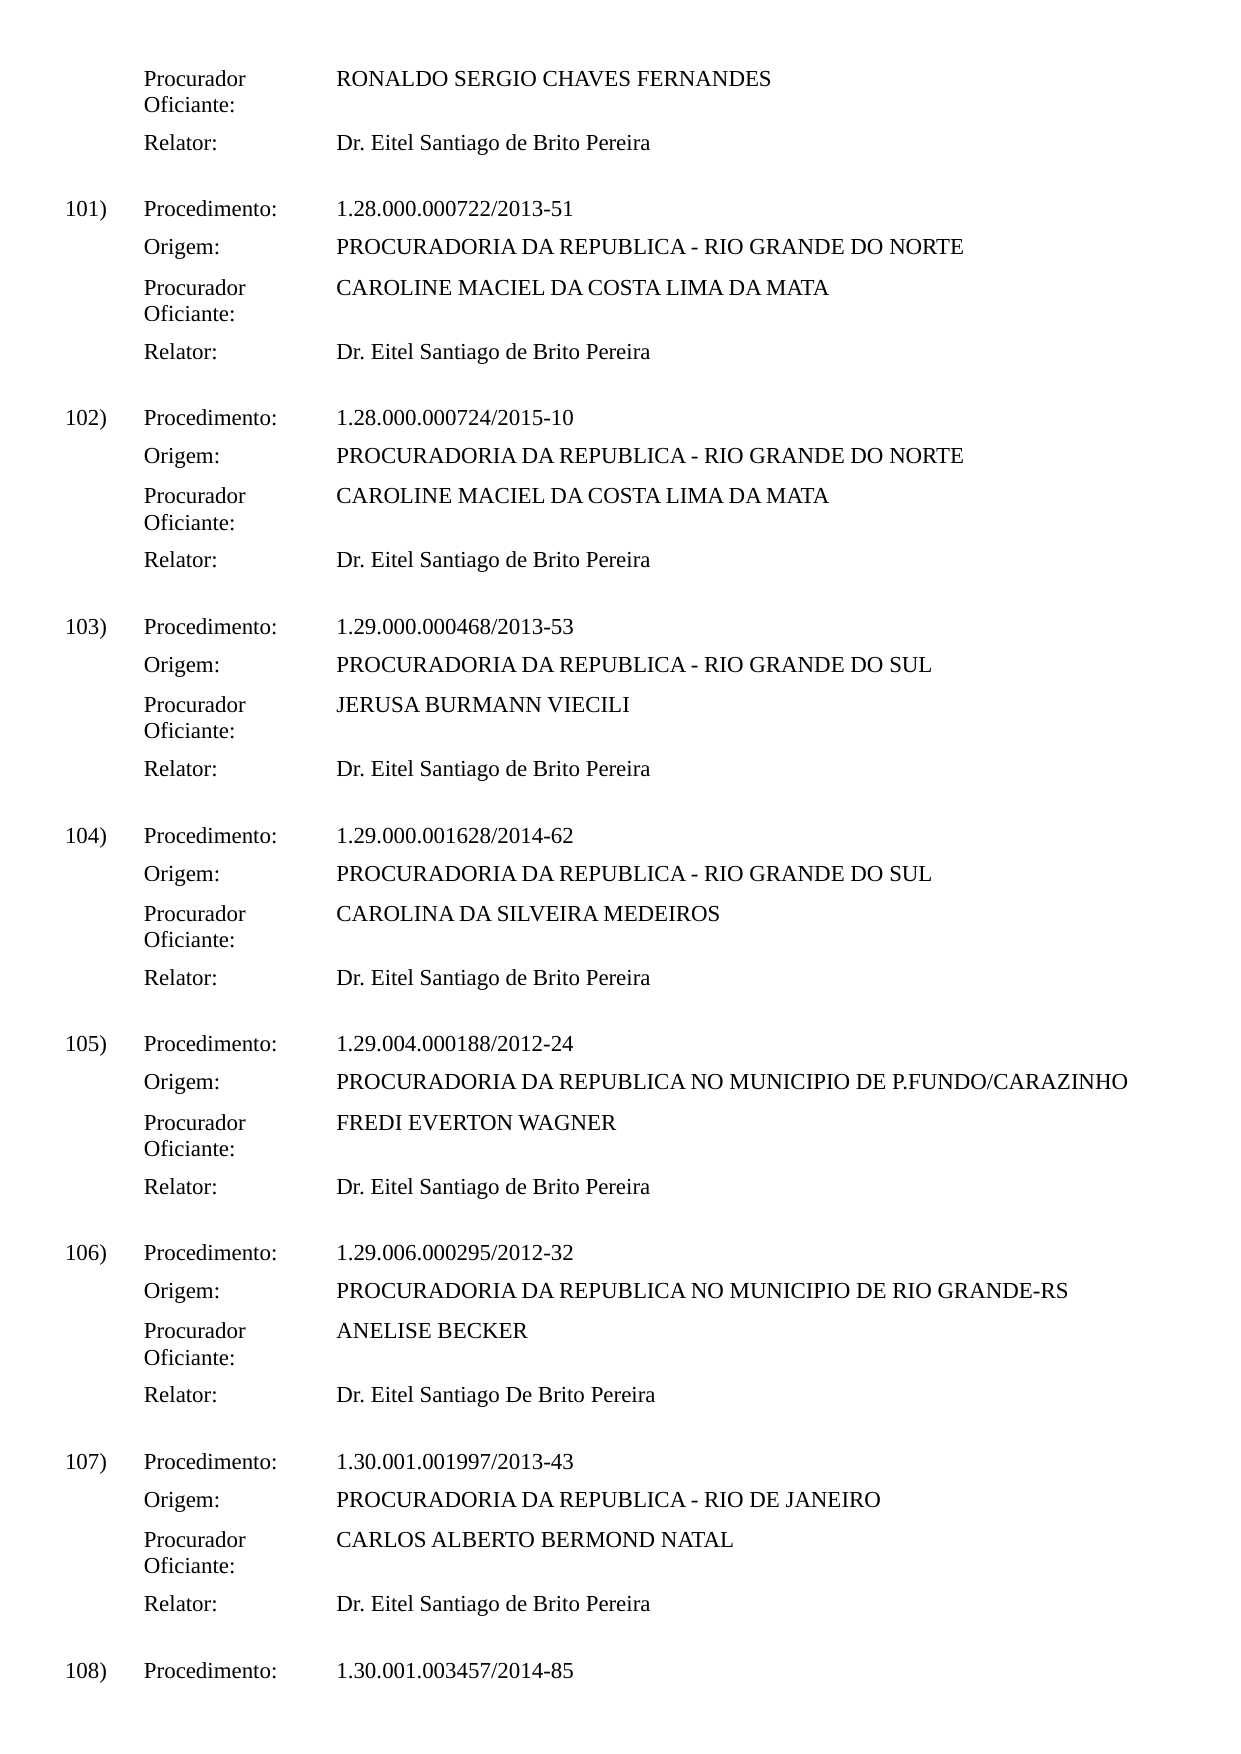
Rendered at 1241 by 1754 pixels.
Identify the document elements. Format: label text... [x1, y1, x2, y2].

table_cell Relator: [138, 750, 330, 790]
table_cell FREDI EVERTON WAGNER [330, 1103, 1181, 1167]
table_cell CAROLINE MACIEL DA COSTA LIMA DA MATA [330, 268, 1181, 332]
table_cell Dr. Eitel Santiago de Brito Pereira [330, 1167, 1181, 1207]
table_cell Dr. Eitel Santiago de Brito Pereira [330, 123, 1181, 163]
table_cell [59, 685, 138, 749]
table_header Procedimento: [138, 399, 330, 436]
table_header 107) [59, 1442, 138, 1480]
table_cell [59, 477, 138, 541]
table_cell Relator: [138, 1167, 330, 1207]
table_cell Origem: [138, 436, 330, 477]
table_cell [59, 541, 138, 581]
table_cell [59, 268, 138, 332]
table_header 1.29.000.000468/2013-53 [330, 607, 1181, 645]
table_cell PROCURADORIA DA REPUBLICA NO MUNICIPIO DE P.FUNDO/CARAZINHO [330, 1063, 1181, 1103]
table_header 105) [59, 1025, 138, 1063]
table_cell Procurador Oficiante: [138, 685, 330, 749]
table_cell Origem: [138, 1480, 330, 1520]
table_cell CAROLINE MACIEL DA COSTA LIMA DA MATA [330, 477, 1181, 541]
table_cell [59, 59, 138, 123]
table_cell PROCURADORIA DA REPUBLICA - RIO GRANDE DO SUL [330, 854, 1181, 894]
table_header 106) [59, 1234, 138, 1271]
table_cell [59, 854, 138, 894]
table_cell Origem: [138, 854, 330, 894]
table_cell Procurador Oficiante: [138, 1520, 330, 1584]
table_cell Origem: [138, 1271, 330, 1312]
table_cell Relator: [138, 958, 330, 998]
table_cell Dr. Eitel Santiago De Brito Pereira [330, 1376, 1181, 1416]
table_cell [59, 1520, 138, 1584]
table_cell JERUSA BURMANN VIECILI [330, 685, 1181, 749]
table_cell PROCURADORIA DA REPUBLICA - RIO GRANDE DO NORTE [330, 436, 1181, 477]
table_header Procedimento: [138, 1234, 330, 1271]
table_cell ANELISE BECKER [330, 1312, 1181, 1376]
table_cell Procurador Oficiante: [138, 59, 330, 123]
table_cell [59, 1103, 138, 1167]
table_cell Procurador Oficiante: [138, 1312, 330, 1376]
table_cell Procurador Oficiante: [138, 268, 330, 332]
table_header 1.28.000.000722/2013-51 [330, 190, 1181, 228]
table_header 1.29.006.000295/2012-32 [330, 1234, 1181, 1271]
table_cell [59, 1063, 138, 1103]
table_cell CAROLINA DA SILVEIRA MEDEIROS [330, 894, 1181, 958]
table_cell RONALDO SERGIO CHAVES FERNANDES [330, 59, 1181, 123]
table_header Procedimento: [138, 1651, 330, 1689]
table_header Procedimento: [138, 1025, 330, 1063]
table_cell CARLOS ALBERTO BERMOND NATAL [330, 1520, 1181, 1584]
table_cell [59, 332, 138, 372]
table_cell Dr. Eitel Santiago de Brito Pereira [330, 541, 1181, 581]
table_header 102) [59, 399, 138, 436]
table_cell [59, 1312, 138, 1376]
table_cell Procurador Oficiante: [138, 894, 330, 958]
table_cell [59, 123, 138, 163]
table_header Procedimento: [138, 1442, 330, 1480]
table_header Procedimento: [138, 816, 330, 854]
table_cell Procurador Oficiante: [138, 1103, 330, 1167]
table_cell Dr. Eitel Santiago de Brito Pereira [330, 1585, 1181, 1625]
table_header Procedimento: [138, 190, 330, 228]
table_header 1.28.000.000724/2015-10 [330, 399, 1181, 436]
table_cell Origem: [138, 1063, 330, 1103]
table_cell [59, 1585, 138, 1625]
table_cell [59, 1480, 138, 1520]
table_cell Relator: [138, 541, 330, 581]
table_cell [59, 436, 138, 477]
table_cell Origem: [138, 645, 330, 685]
table_cell PROCURADORIA DA REPUBLICA NO MUNICIPIO DE RIO GRANDE-RS [330, 1271, 1181, 1312]
table_header 108) [59, 1651, 138, 1689]
table_cell [59, 1376, 138, 1416]
table_cell Procurador Oficiante: [138, 477, 330, 541]
table_cell [59, 750, 138, 790]
table_cell PROCURADORIA DA REPUBLICA - RIO GRANDE DO SUL [330, 645, 1181, 685]
table_cell Relator: [138, 332, 330, 372]
table_cell Relator: [138, 1585, 330, 1625]
table_cell PROCURADORIA DA REPUBLICA - RIO GRANDE DO NORTE [330, 228, 1181, 268]
table_cell Origem: [138, 228, 330, 268]
table_header 1.29.004.000188/2012-24 [330, 1025, 1181, 1063]
table_cell [59, 228, 138, 268]
table_header 103) [59, 607, 138, 645]
table_cell Dr. Eitel Santiago de Brito Pereira [330, 750, 1181, 790]
table_cell [59, 1167, 138, 1207]
table_header 1.30.001.003457/2014-85 [330, 1651, 1181, 1689]
table_header 1.30.001.001997/2013-43 [330, 1442, 1181, 1480]
table_header Procedimento: [138, 607, 330, 645]
table_cell Relator: [138, 123, 330, 163]
table_cell [59, 1271, 138, 1312]
table_header 1.29.000.001628/2014-62 [330, 816, 1181, 854]
table_cell [59, 645, 138, 685]
table_cell [59, 894, 138, 958]
table_header 104) [59, 816, 138, 854]
table_cell Dr. Eitel Santiago de Brito Pereira [330, 958, 1181, 998]
table_cell Dr. Eitel Santiago de Brito Pereira [330, 332, 1181, 372]
table_cell [59, 958, 138, 998]
table_cell PROCURADORIA DA REPUBLICA - RIO DE JANEIRO [330, 1480, 1181, 1520]
table_cell Relator: [138, 1376, 330, 1416]
table_header 101) [59, 190, 138, 228]
